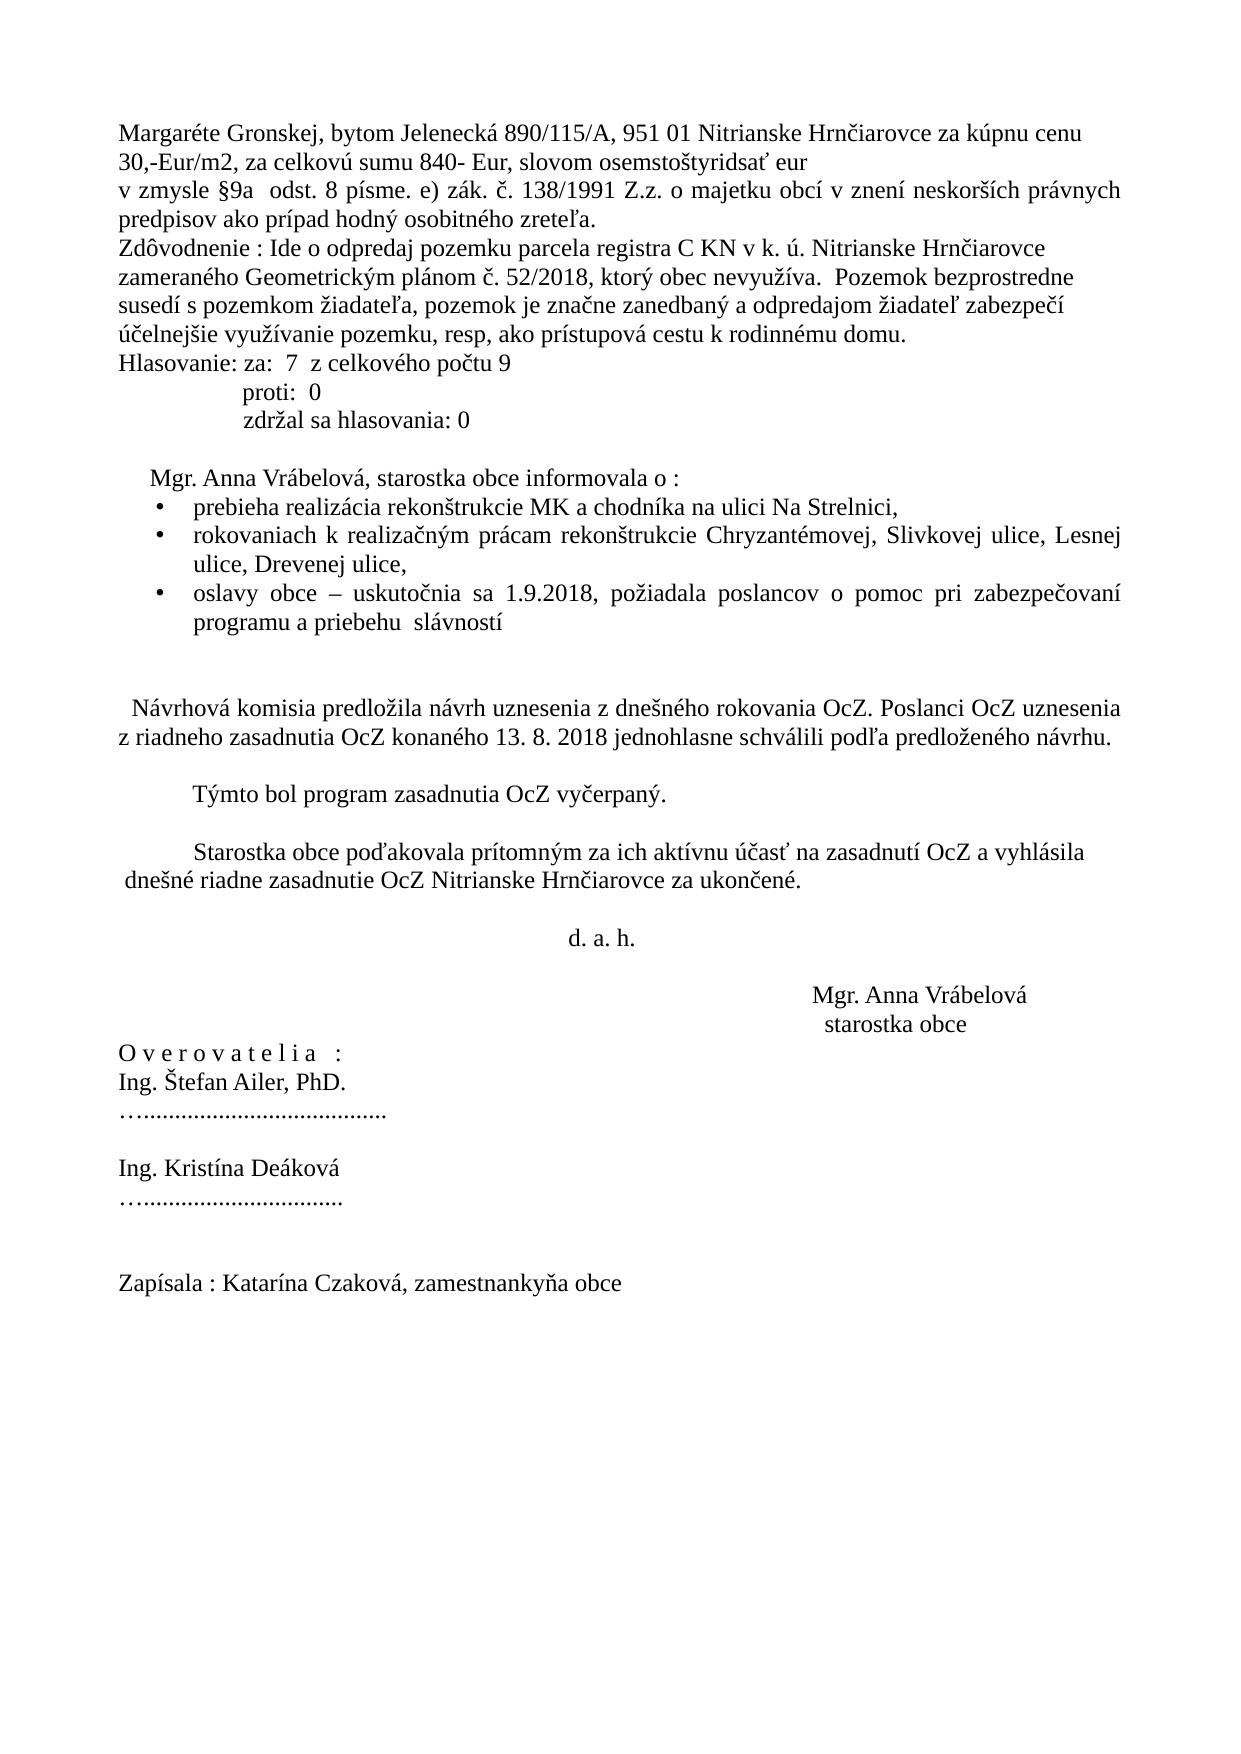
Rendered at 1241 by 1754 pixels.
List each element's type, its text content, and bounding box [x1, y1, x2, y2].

text Starostka obce poďakovala prítomným za ich aktívnu účasť na zasadnutí OcZ a vyhlásila [118, 837, 1122, 866]
text Zapísala : Katarína Czaková, zamestnankyňa obce [118, 1268, 1122, 1297]
text Mgr. Anna Vrábelová [118, 981, 1122, 1009]
text starostka obce [118, 1009, 1122, 1038]
text Margaréte Gronskej, bytom Jelenecká 890/115/A, 951 01 Nitrianske Hrnčiarovce za kúpnu cenu 30,-Eur/m2, za celkovú sumu 840- Eur, slovom osemstoštyridsať eur [118, 118, 1122, 176]
text Ing. Štefan Ailer, PhD. [118, 1067, 1122, 1096]
text d. a. h. [118, 923, 1122, 952]
text Ing. Kristína Deáková [118, 1153, 1122, 1182]
text dnešné riadne zasadnutie OcZ Nitrianske Hrnčiarovce za ukončené. [118, 866, 1122, 894]
text zdržal sa hlasovania: 0 [118, 406, 1122, 434]
text Hlasovanie: za: 7 z celkového počtu 9 [118, 348, 1122, 377]
text Týmto bol program zasadnutia OcZ vyčerpaný. [118, 779, 1122, 808]
text Návrhová komisia predložila návrh uznesenia z dnešného rokovania OcZ. Poslanci OcZ uznesenia z riadneho zasadnutia OcZ konaného 13. 8. 2018 jednohlasne schválili podľa predloženého návrhu. [118, 693, 1122, 751]
list oslavy obce – uskutočnia sa 1.9.2018, požiadala poslancov o pomoc pri zabezpečovaní programu a priebehu slávností [156, 578, 1122, 636]
text proti: 0 [118, 377, 1122, 406]
list rokovaniach k realizačným prácam rekonštrukcie Chryzantémovej, Slivkovej ulice, Lesnej ulice, Drevenej ulice, [156, 521, 1122, 578]
text Zdôvodnenie : Ide o odpredaj pozemku parcela registra C KN v k. ú. Nitrianske Hrnčiarovce zameraného Geometrickým plánom č. 52/2018, ktorý obec nevyužíva. Pozemok bezprostredne susedí s pozemkom žiadateľa, pozemok je značne zanedbaný a odpredajom žiadateľ zabezpečí účelnejšie využívanie pozemku, resp, ako prístupová cestu k rodinnému domu. [118, 233, 1122, 348]
list prebieha realizácia rekonštrukcie MK a chodníka na ulici Na Strelnici, [156, 492, 1122, 521]
text Mgr. Anna Vrábelová, starostka obce informovala o : [118, 463, 1122, 492]
text v zmysle §9a odst. 8 písme. e) zák. č. 138/1991 Z.z. o majetku obcí v znení neskorších právnych predpisov ako prípad hodný osobitného zreteľa. [118, 176, 1122, 233]
text O v e r o v a t e l i a : [118, 1038, 1122, 1067]
text …....................................... [118, 1096, 1122, 1124]
text …................................ [118, 1182, 1122, 1211]
